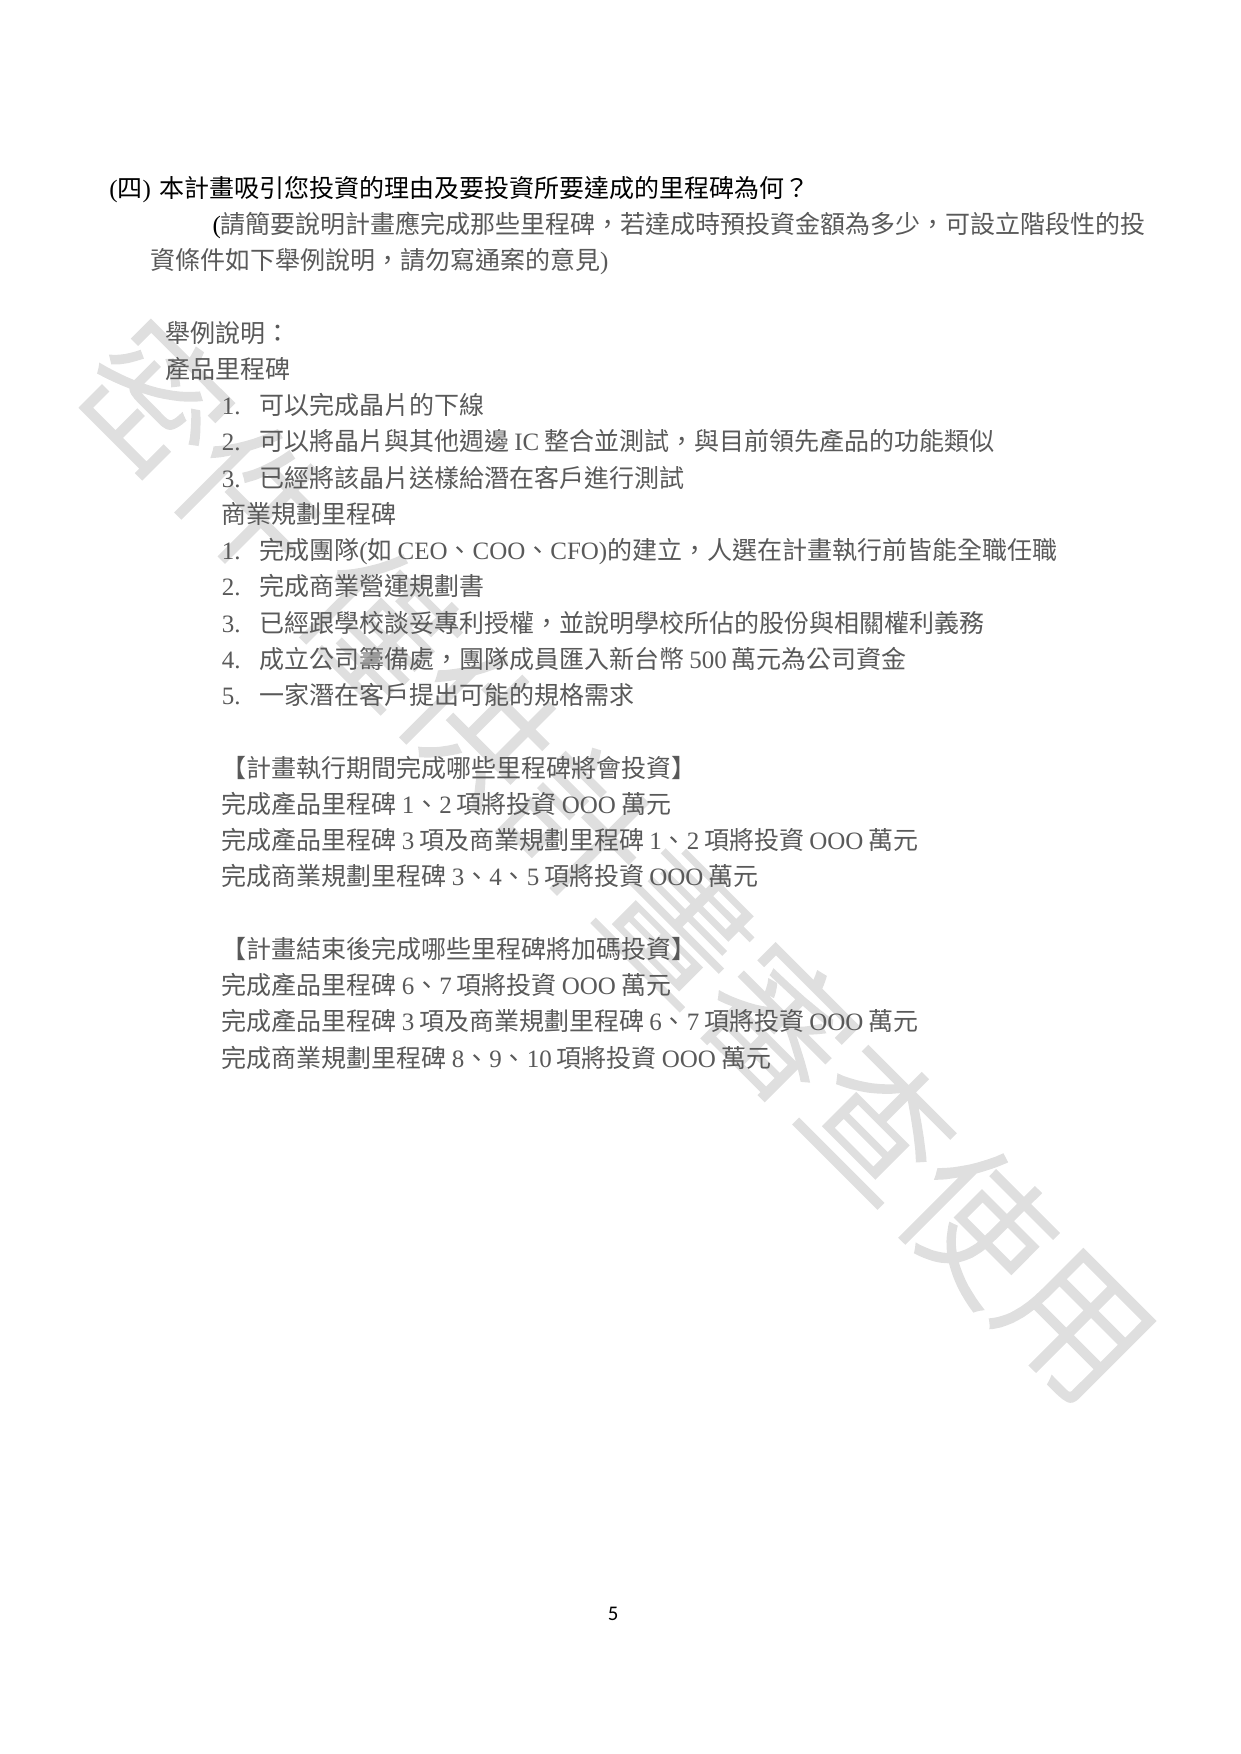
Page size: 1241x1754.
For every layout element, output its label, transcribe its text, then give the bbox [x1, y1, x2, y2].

list 已經跟學校談妥專利授權，並說明學校所佔的股份與相關權利義務 [222, 603, 1167, 639]
text 產品里程碑 [109, 349, 1167, 386]
list 成立公司籌備處，團隊成員匯入新台幣500萬元為公司資金 [222, 639, 1167, 676]
list (請簡要說明計畫應完成那些里程碑，若達成時預投資金額為多少，可設立階段性的投資條件如下舉例說明，請勿寫通案的意見) [150, 204, 1167, 277]
text 完成商業規劃里程碑8、9、10項將投資OOO萬元 [109, 1038, 1167, 1074]
text 商業規劃里程碑 [222, 494, 1167, 531]
text 完成商業規劃里程碑3、4、5項將投資OOO萬元 [109, 857, 1167, 893]
text 【計畫執行期間完成哪些里程碑將會投資】 [222, 748, 1167, 784]
text 完成產品里程碑3項及商業規劃里程碑6、7項將投資OOO萬元 [109, 1002, 1167, 1038]
list 完成商業營運規劃書 [222, 567, 1167, 603]
list 可以將晶片與其他週邊IC整合並測試，與目前領先產品的功能類似 [222, 422, 1167, 458]
list 完成團隊(如CEO、COO、CFO)的建立，人選在計畫執行前皆能全職任職 [222, 531, 1167, 567]
list 一家潛在客戶提出可能的規格需求 [222, 676, 1167, 712]
text 完成產品里程碑6、7項將投資OOO萬元 [222, 966, 1167, 1002]
text 舉例說明： [109, 313, 1167, 349]
list 可以完成晶片的下線 [222, 386, 1167, 422]
text 【計畫結束後完成哪些里程碑將加碼投資】 [222, 929, 1167, 966]
text 完成產品里程碑1、2項將投資OOO萬元 [222, 784, 1167, 821]
text 完成產品里程碑3項及商業規劃里程碑1、2項將投資OOO萬元 [109, 821, 1167, 857]
list 本計畫吸引您投資的理由及要投資所要達成的里程碑為何？ [109, 168, 1167, 204]
list 已經將該晶片送樣給潛在客戶進行測試 [222, 458, 1167, 494]
